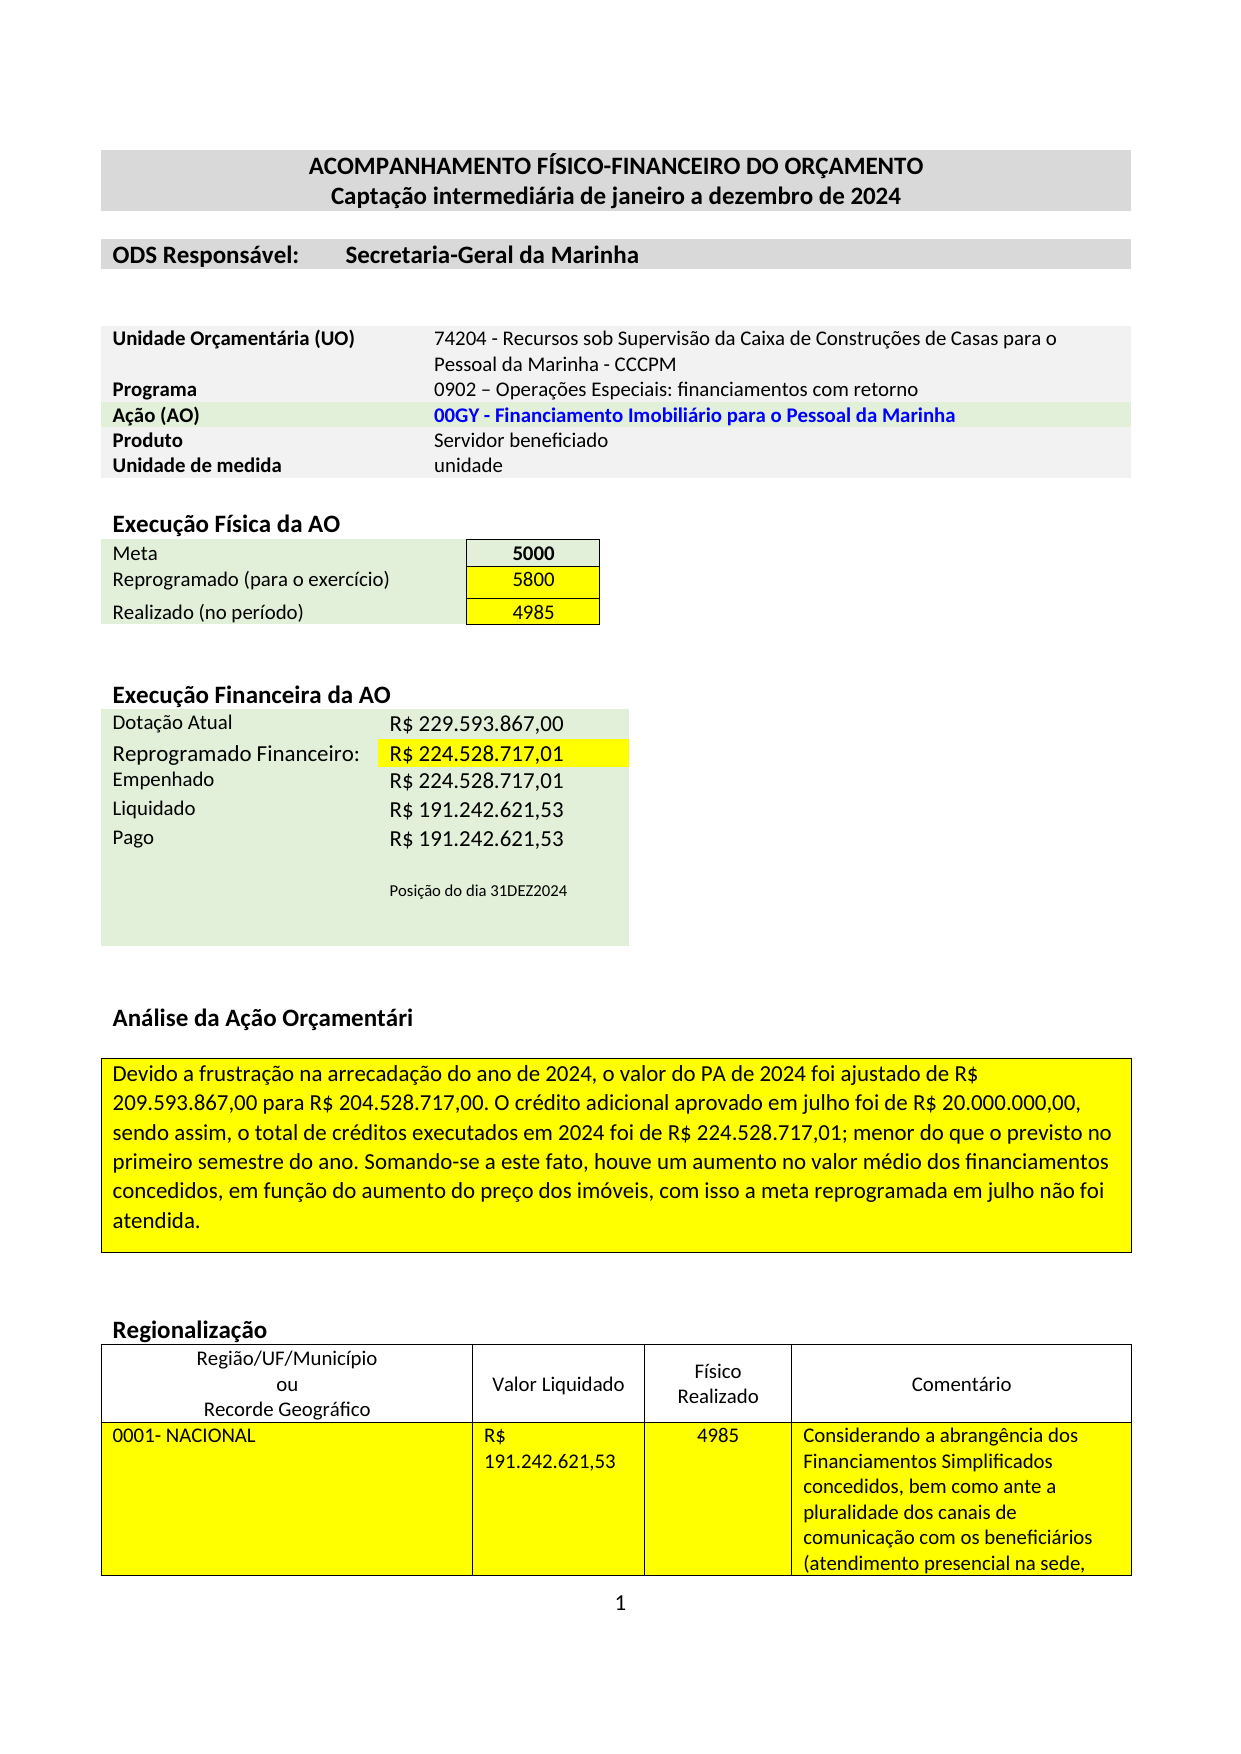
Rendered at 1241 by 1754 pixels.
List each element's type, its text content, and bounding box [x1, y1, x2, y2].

table_cell R$ 191.242.621,53 [378, 795, 629, 824]
text Execução Financeira da AO [112, 679, 1128, 709]
table_cell Empenhado [101, 767, 378, 795]
table_cell Realizado (no período) [101, 598, 466, 624]
table_cell 5800 [467, 567, 599, 598]
table_cell Programa [101, 376, 423, 402]
table_header ODS Responsável: [101, 239, 334, 269]
text Regionalização [112, 1314, 1128, 1344]
table_cell [600, 598, 1131, 624]
table_header Dotação Atual [101, 709, 378, 739]
table_cell 4985 [467, 599, 599, 624]
text Análise da Ação Orçamentári [112, 1002, 1128, 1032]
table_header Secretaria-Geral da Marinha [334, 239, 1131, 269]
table_header 5000 [467, 540, 599, 566]
table_header [600, 539, 1131, 566]
table_cell 0001- NACIONAL [102, 1423, 472, 1575]
table_cell unidade [423, 453, 1131, 478]
table_cell Considerando a abrangência dos Financiamentos Simplificados concedidos, bem como ante a pluralidade dos canais de comunicação com os beneficiários (atendimento presencial na sede, [792, 1423, 1131, 1575]
table_header Meta [101, 539, 466, 566]
table_header 74204 - Recursos sob Supervisão da Caixa de Construções de Casas para o Pessoal da Marinha - CCCPM [423, 326, 1131, 376]
table_cell Servidor beneficiado [423, 427, 1131, 453]
table_header ACOMPANHAMENTO FÍSICO-FINANCEIRO DO ORÇAMENTO Captação intermediária de janeiro a dezembro de 2024 [101, 150, 1131, 211]
table_cell R$ 224.528.717,01 [378, 739, 629, 767]
table_cell Reprogramado (para o exercício) [101, 566, 466, 598]
table_cell 4985 [645, 1423, 791, 1575]
table_cell R$ 224.528.717,01 [378, 767, 629, 795]
table_cell R$ 191.242.621,53 [473, 1423, 644, 1575]
text Execução Física da AO [112, 508, 1128, 539]
table_cell R$ 191.242.621,53 Posição do dia 31DEZ2024 [378, 824, 629, 946]
table_header Valor Liquidado [473, 1345, 644, 1422]
table_cell 0902 – Operações Especiais: financiamentos com retorno [423, 376, 1131, 402]
table_header Unidade Orçamentária (UO) [101, 326, 423, 376]
table_cell Ação (AO) [101, 402, 423, 427]
table_header R$ 229.593.867,00 [378, 709, 629, 739]
table_cell Produto [101, 427, 423, 453]
table_header Físico Realizado [645, 1345, 791, 1422]
table_cell Liquidado [101, 795, 378, 824]
table_cell Unidade de medida [101, 453, 423, 478]
table_header Devido a frustração na arrecadação do ano de 2024, o valor do PA de 2024 foi ajustado de R$ 209.593.867,00 para R$ 204.528.717,00. O crédito adicional aprovado em julho foi de R$ 20.000.000,00, sendo assim, o total de créditos executados em 2024 foi de R$ 224.528.717,01; menor do que o previsto no primeiro semestre do ano. Somando-se a este fato, houve um aumento no valor médio dos financiamentos concedidos, em função do aumento do preço dos imóveis, com isso a meta reprogramada em julho não foi atendida. [102, 1059, 1131, 1252]
table_cell Pago [101, 824, 378, 946]
table_cell 00GY - Financiamento Imobiliário para o Pessoal da Marinha [423, 402, 1131, 427]
table_header Região/UF/Município ou Recorde Geográfico [102, 1345, 472, 1422]
table_header Comentário [792, 1345, 1131, 1422]
table_cell Reprogramado Financeiro: [101, 739, 378, 767]
table_cell [600, 566, 1131, 598]
